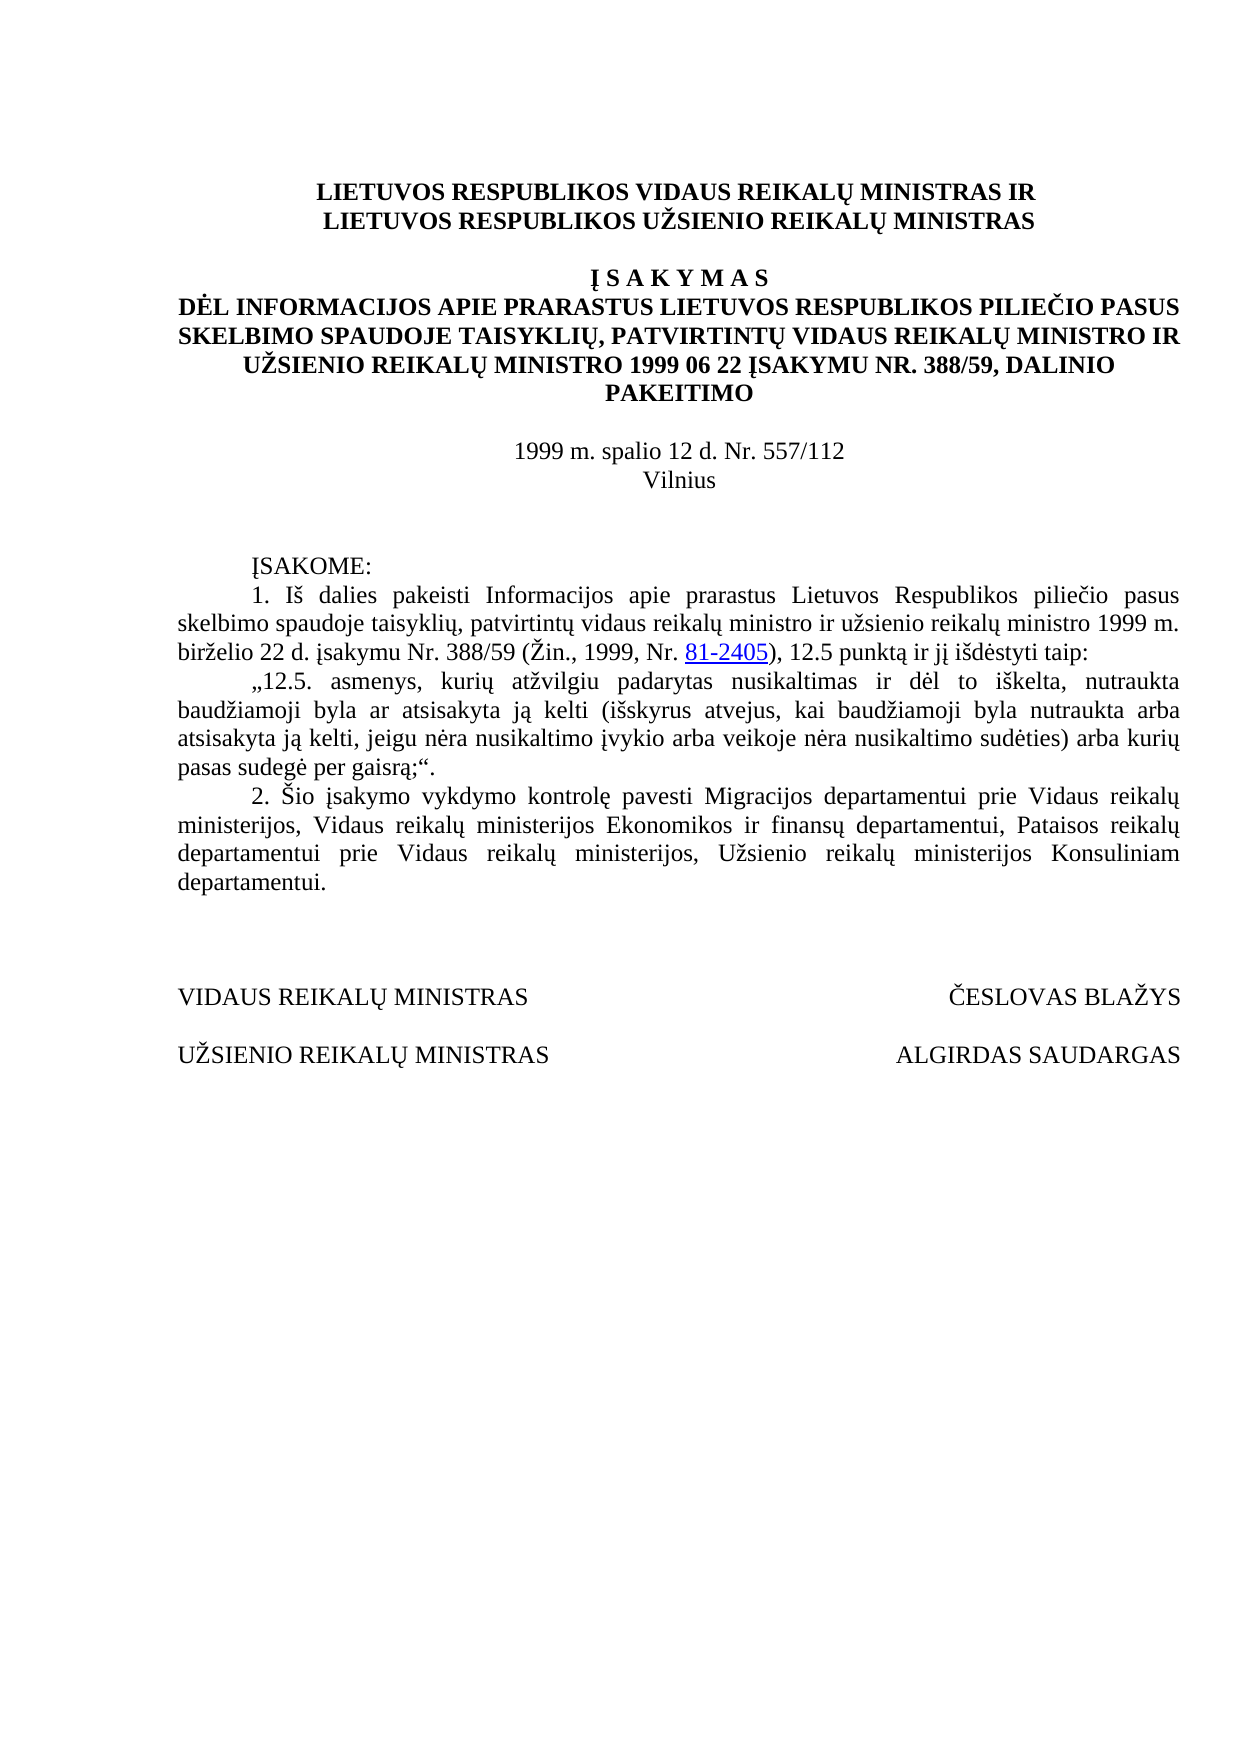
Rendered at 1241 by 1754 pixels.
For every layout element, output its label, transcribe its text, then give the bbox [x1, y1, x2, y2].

text VIDAUS REIKALŲ MINISTRAS ČESLOVAS BLAŽYS [177, 982, 1181, 1011]
text UŽSIENIO REIKALŲ MINISTRAS ALGIRDAS SAUDARGAS [177, 1040, 1181, 1068]
text DĖL INFORMACIJOS APIE PRARASTUS LIETUVOS RESPUBLIKOS PILIEČIO PASUS SKELBIMO SPAUDOJE TAISYKLIŲ, PATVIRTINTŲ VIDAUS REIKALŲ MINISTRO IR UŽSIENIO REIKALŲ MINISTRO 1999 06 22 ĮSAKYMU NR. 388/59, DALINIO PAKEITIMO [177, 292, 1181, 407]
text LIETUVOS RESPUBLIKOS VIDAUS REIKALŲ MINISTRAS IR [177, 177, 1181, 206]
text „12.5. asmenys, kurių atžvilgiu padarytas nusikaltimas ir dėl to iškelta, nutraukta baudžiamoji byla ar atsisakyta ją kelti (išskyrus atvejus, kai baudžiamoji byla nutraukta arba atsisakyta ją kelti, jeigu nėra nusikaltimo įvykio arba veikoje nėra nusikaltimo sudėties) arba kurių pasas sudegė per gaisrą;“. [177, 666, 1181, 781]
text 1999 m. spalio 12 d. Nr. 557/112 [177, 436, 1181, 465]
text ĮSAKOME: [177, 551, 1181, 580]
text 1. Iš dalies pakeisti Informacijos apie prarastus Lietuvos Respublikos piliečio pasus skelbimo spaudoje taisyklių, patvirtintų vidaus reikalų ministro ir užsienio reikalų ministro 1999 m. birželio 22 d. įsakymu Nr. 388/59 (Žin., 1999, Nr. 81-2405), 12.5 punktą ir jį išdėstyti taip: [177, 580, 1181, 666]
text LIETUVOS RESPUBLIKOS UŽSIENIO REIKALŲ MINISTRAS [177, 206, 1181, 235]
text Vilnius [177, 465, 1181, 493]
text Į S A K Y M A S [177, 263, 1181, 292]
text 2. Šio įsakymo vykdymo kontrolę pavesti Migracijos departamentui prie Vidaus reikalų ministerijos, Vidaus reikalų ministerijos Ekonomikos ir finansų departamentui, Pataisos reikalų departamentui prie Vidaus reikalų ministerijos, Užsienio reikalų ministerijos Konsuliniam departamentui. [177, 781, 1181, 896]
